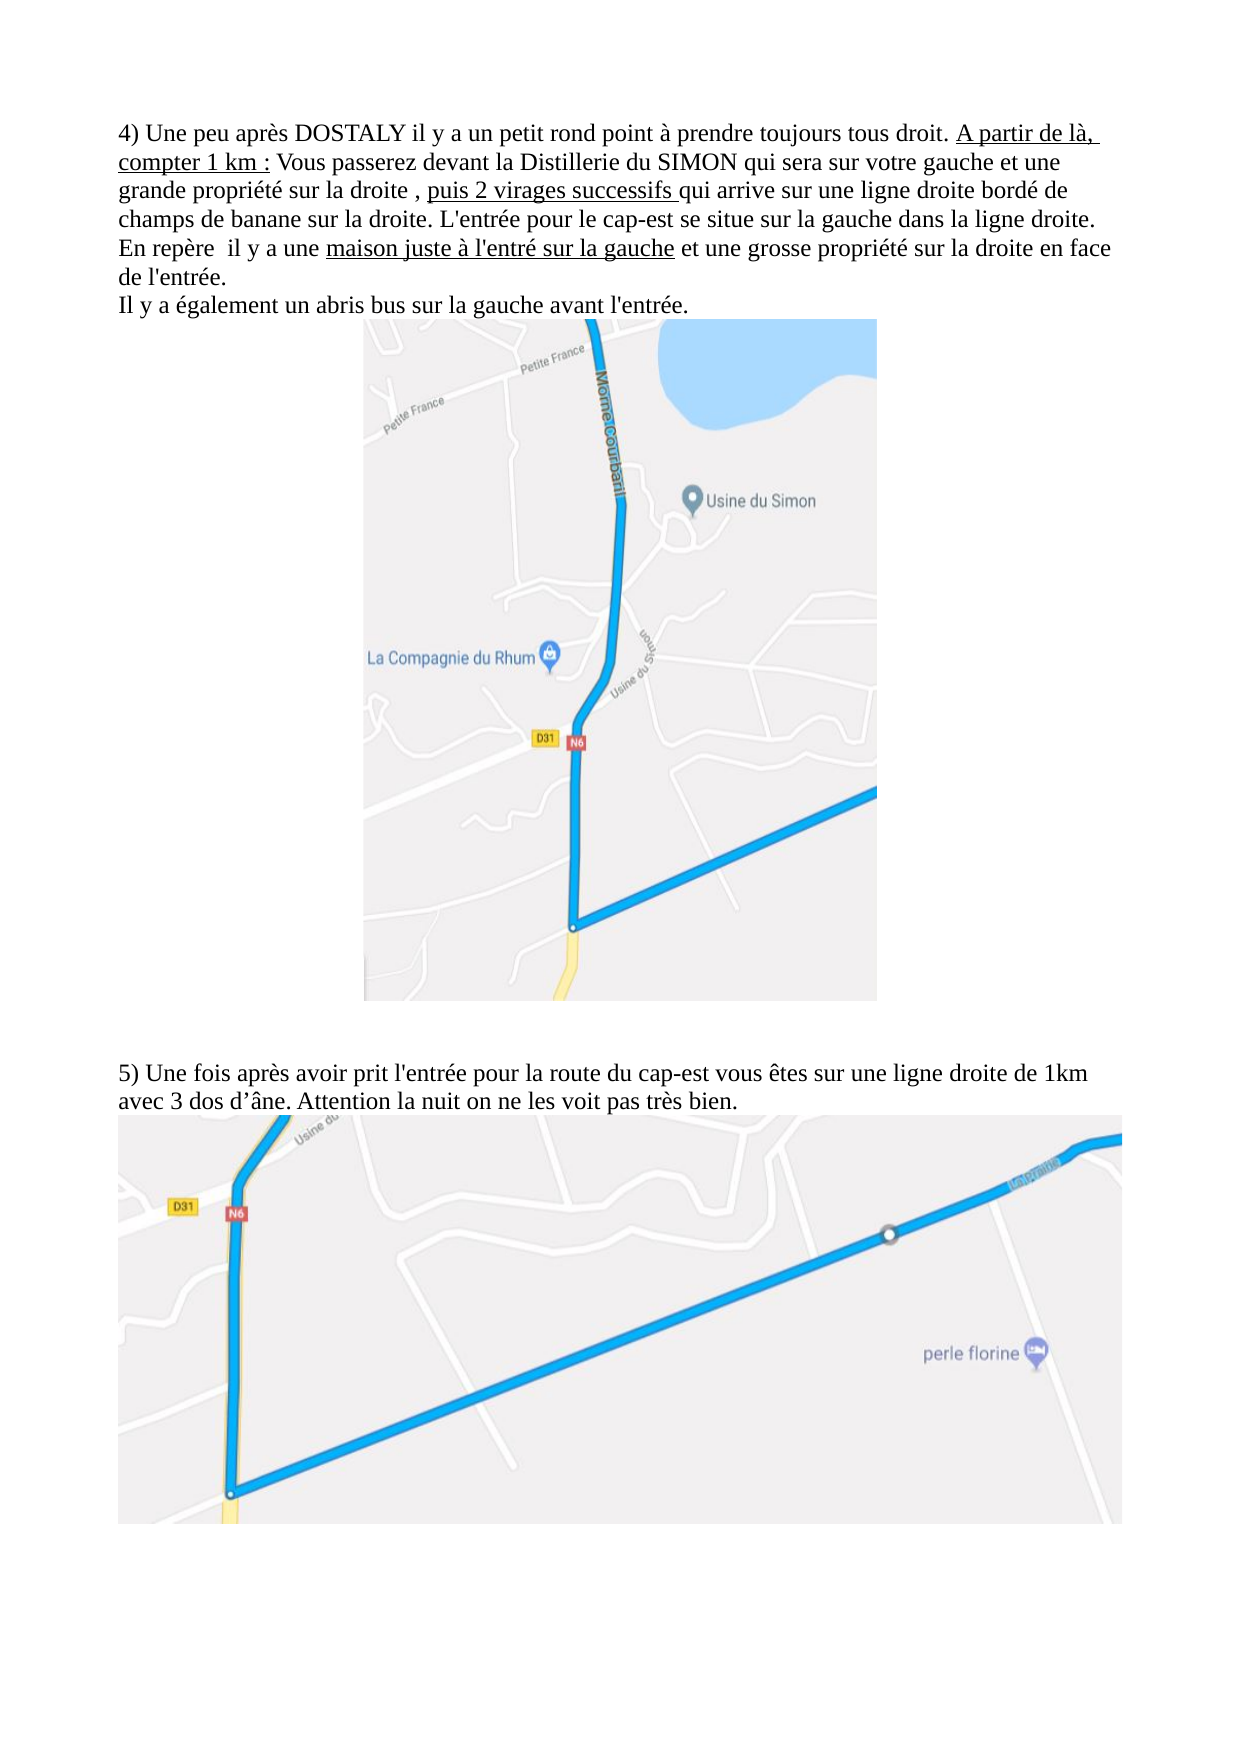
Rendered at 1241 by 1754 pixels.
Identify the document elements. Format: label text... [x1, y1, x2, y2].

picture [363, 319, 877, 1001]
picture [118, 1115, 1123, 1524]
text 5) Une fois après avoir prit l'entrée pour la route du cap-est vous êtes sur une ligne droite de 1km avec 3 dos d’âne. Attention la nuit on ne les voit pas très bien. [118, 1058, 1122, 1115]
text Il y a également un abris bus sur la gauche avant l'entrée. [118, 291, 1122, 319]
text 4) Une peu après DOSTALY il y a un petit rond point à prendre toujours tous droit. A partir de là, compter 1 km : Vous passerez devant la Distillerie du SIMON qui sera sur votre gauche et une grande propriété sur la droite , puis 2 virages successifs qui arrive sur une ligne droite bordé de champs de banane sur la droite. L'entrée pour le cap-est se situe sur la gauche dans la ligne droite. En repère il y a une maison juste à l'entré sur la gauche et une grosse propriété sur la droite en face de l'entrée. [118, 118, 1122, 291]
